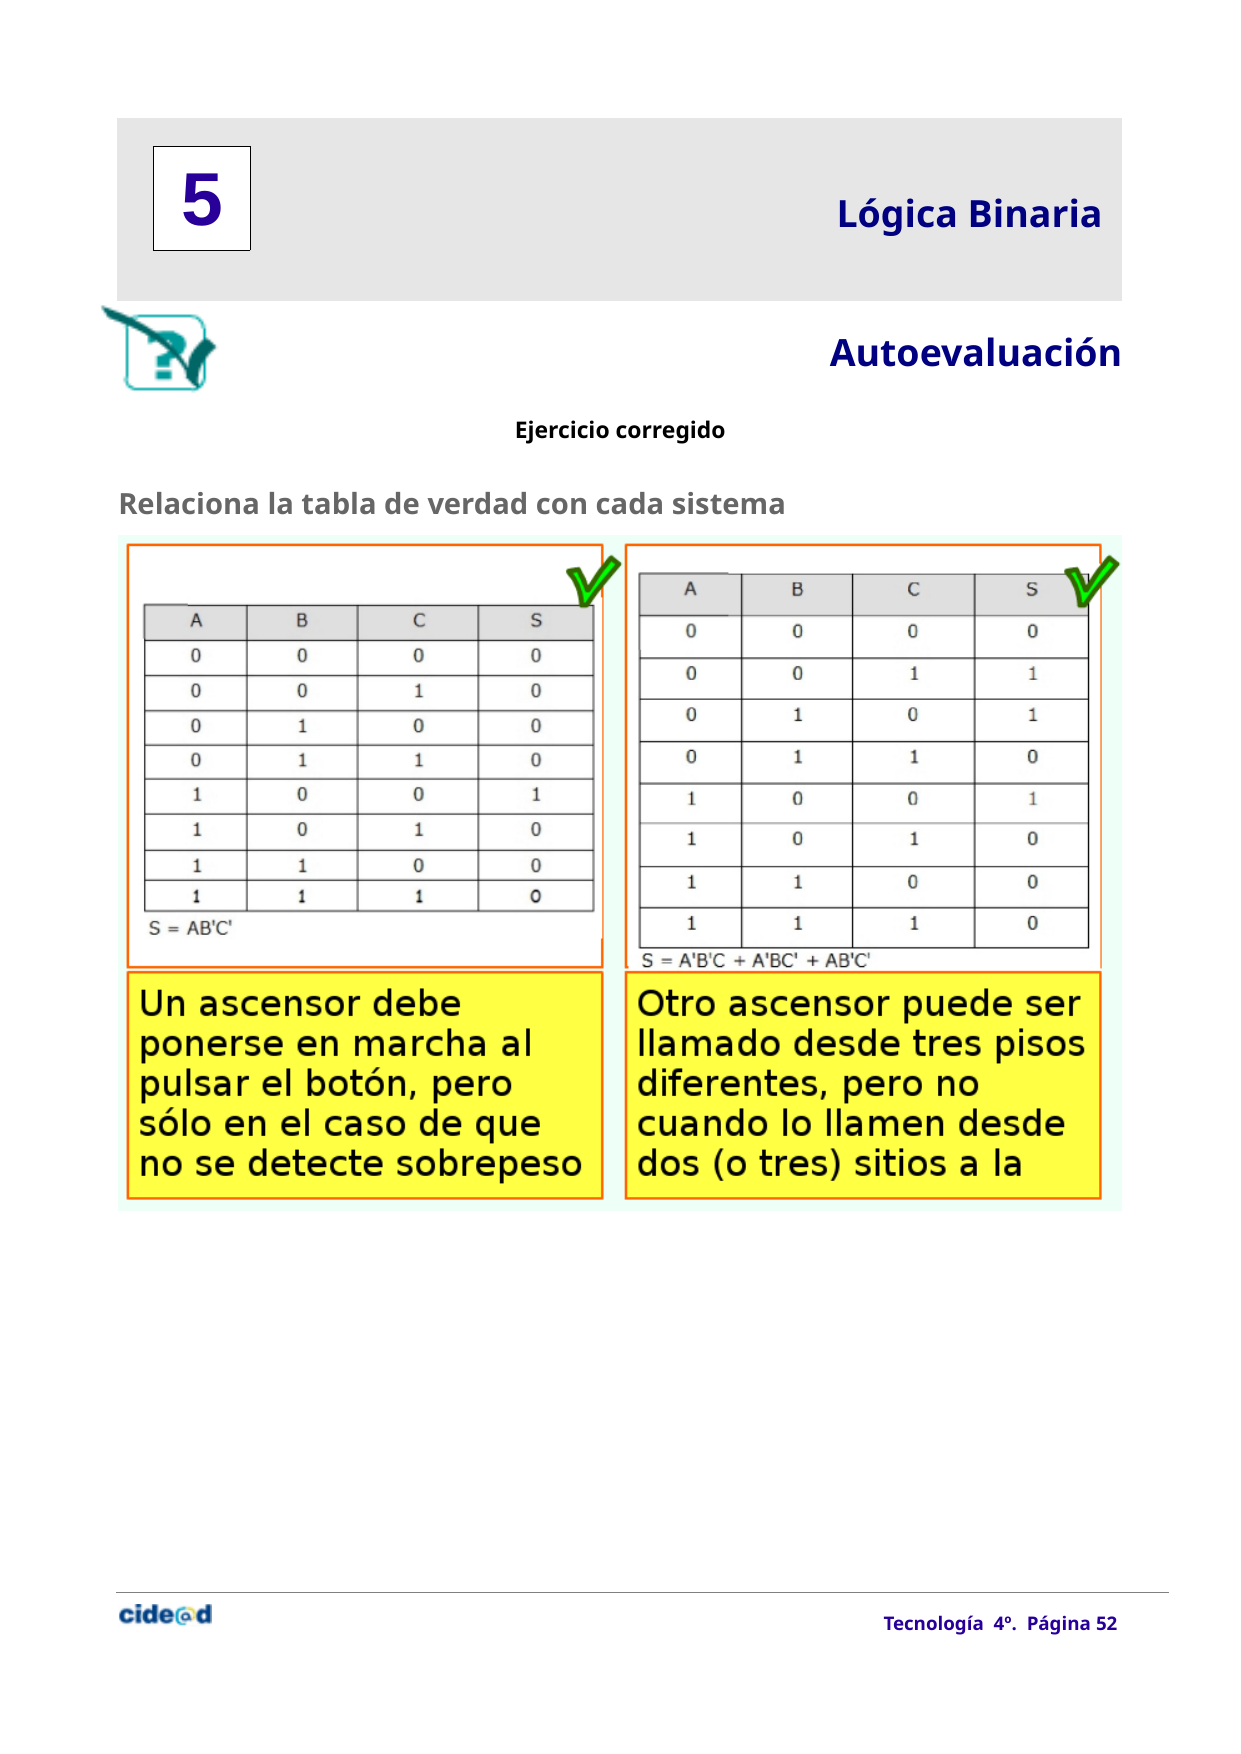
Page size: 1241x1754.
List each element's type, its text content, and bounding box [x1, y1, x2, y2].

picture [118, 535, 1123, 1211]
picture [100, 304, 221, 400]
subtitle Ejercicio corregido [118, 414, 1122, 446]
title Autoevaluación [221, 326, 1122, 377]
subtitle Relaciona la tabla de verdad con cada sistema [118, 483, 1122, 523]
picture [118, 1604, 212, 1627]
